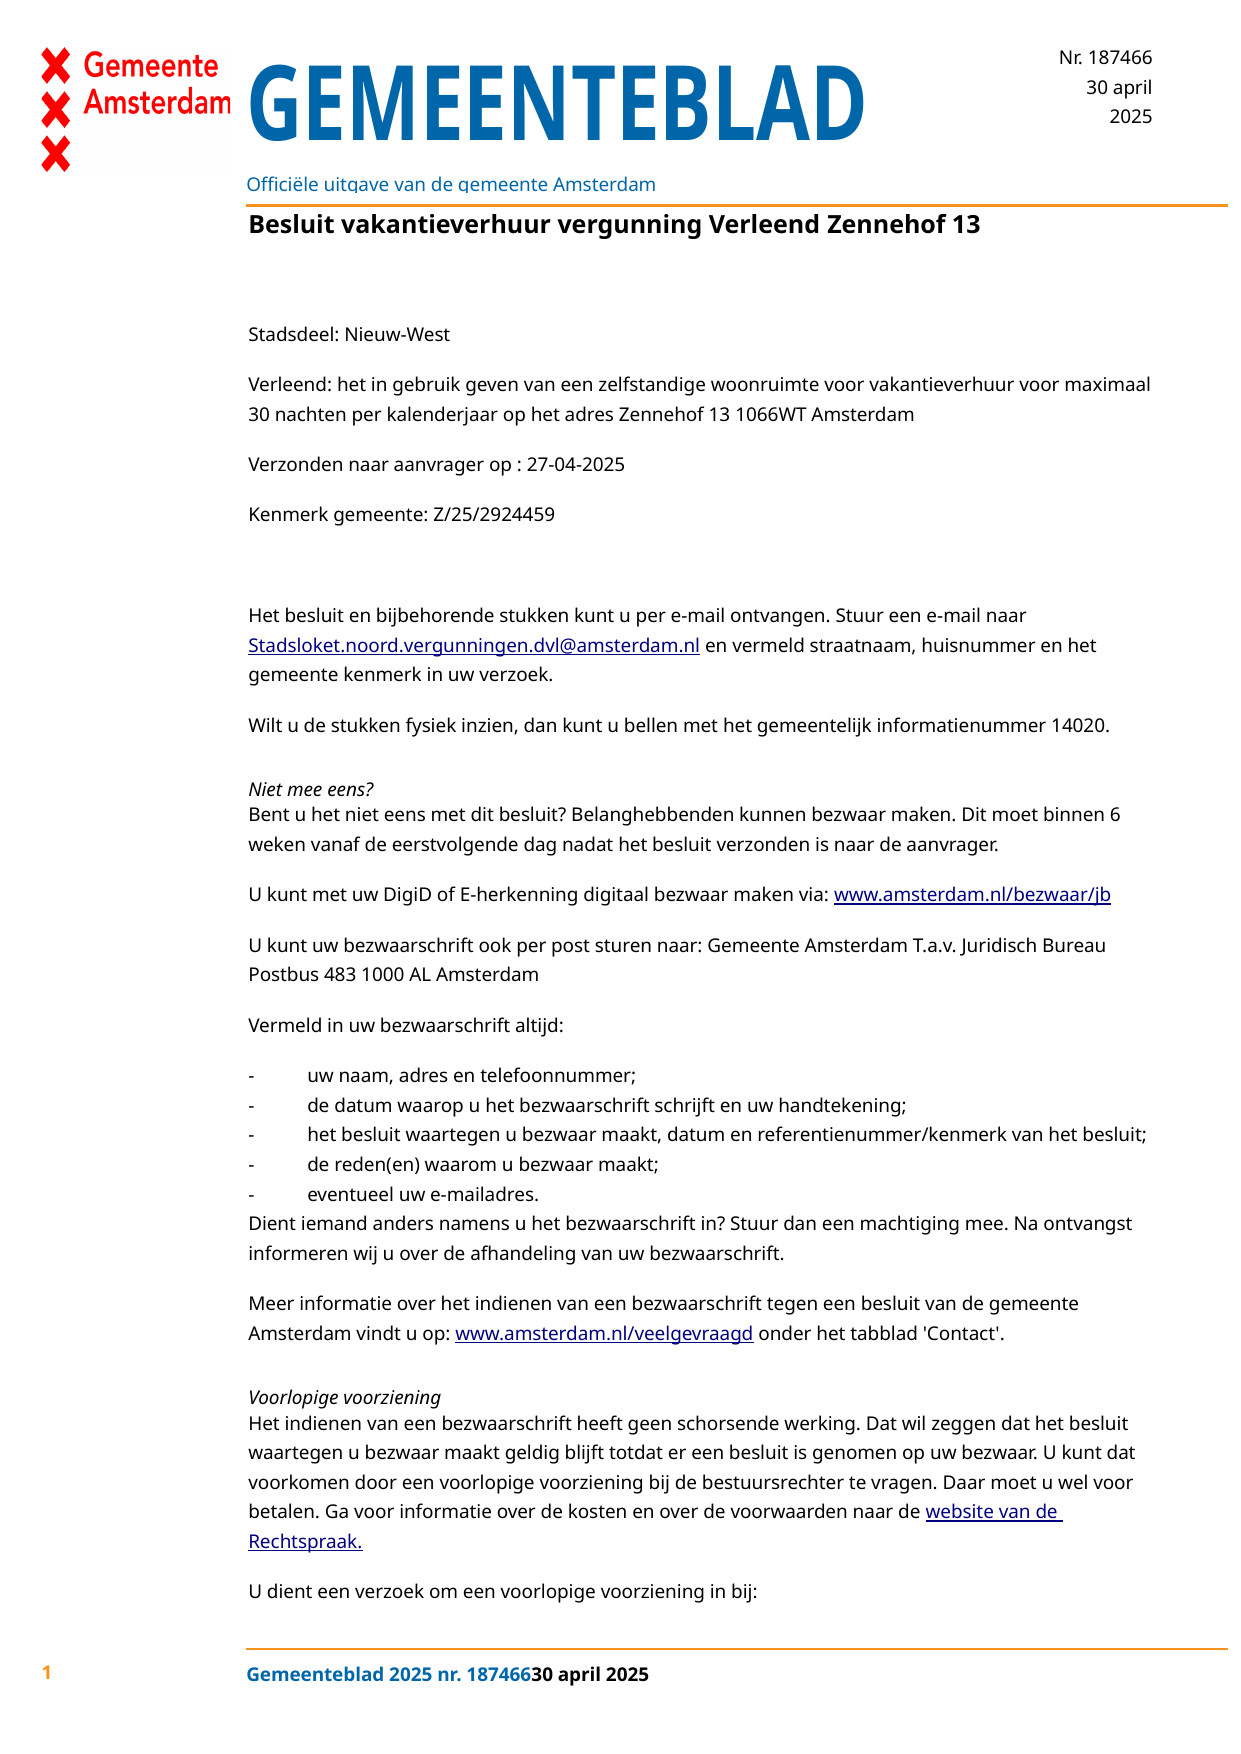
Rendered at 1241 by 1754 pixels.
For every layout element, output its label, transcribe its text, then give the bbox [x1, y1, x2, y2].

list het besluit waartegen u bezwaar maakt, datum en referentienummer/kenmerk van het besluit; [248, 1122, 1152, 1147]
text Vermeld in uw bezwaarschrift altijd: [248, 1012, 1152, 1038]
text Niet mee eens? [248, 776, 1152, 802]
text Meer informatie over het indienen van een bezwaarschrift tegen een besluit van de gemeente Amsterdam vindt u op: www.amsterdam.nl/veelgevraagd onder het tabblad 'Contact'. [248, 1290, 1152, 1346]
text Het indienen van een bezwaarschrift heeft geen schorsende werking. Dat wil zeggen dat het besluit waartegen u bezwaar maakt geldig blijft totdat er een besluit is genomen op uw bezwaar. U kunt dat voorkomen door een voorlopige voorziening bij de bestuursrechter te vragen. Daar moet u wel voor betalen. Ga voor informatie over de kosten en over de voorwaarden naar de website van de Rechtspraak. [248, 1410, 1152, 1554]
text Verleend: het in gebruik geven van een zelfstandige woonruimte voor vakantieverhuur voor maximaal 30 nachten per kalenderjaar op het adres Zennehof 13 1066WT Amsterdam [248, 371, 1152, 426]
text Bent u het niet eens met dit besluit? Belanghebbenden kunnen bezwaar maken. Dit moet binnen 6 weken vanaf de eerstvolgende dag nadat het besluit verzonden is naar de aanvrager. [248, 802, 1152, 857]
list de datum waarop u het bezwaarschrift schrijft en uw handtekening; [248, 1092, 1152, 1118]
text U dient een verzoek om een voorlopige voorziening in bij: [248, 1578, 1152, 1604]
text Verzonden naar aanvrager op : 27-04-2025 [248, 451, 1152, 477]
list de reden(en) waarom u bezwaar maakt; [248, 1151, 1152, 1177]
list uw naam, adres en telefoonnummer; [248, 1062, 1152, 1088]
text Stadsdeel: Nieuw-West [248, 321, 1152, 346]
text Kenmerk gemeente: Z/25/2924459 [248, 502, 1152, 527]
picture [41, 47, 231, 172]
text Dient iemand anders namens u het bezwaarschrift in? Stuur dan een machtiging mee. Na ontvangst informeren wij u over de afhandeling van uw bezwaarschrift. [248, 1210, 1152, 1266]
text Het besluit en bijbehorende stukken kunt u per e-mail ontvangen. Stuur een e-mail naar Stadsloket.noord.vergunningen.dvl@amsterdam.nl en vermeld straatnaam, huisnummer en het gemeente kenmerk in uw verzoek. [248, 602, 1152, 687]
list eventueel uw e-mailadres. [248, 1181, 1152, 1207]
text U kunt met uw DigiD of E-herkenning digitaal bezwaar maken via: www.amsterdam.nl/bezwaar/jb [248, 882, 1152, 907]
text Wilt u de stukken fysiek inzien, dan kunt u bellen met het gemeentelijk informatienummer 14020. [248, 712, 1152, 738]
text Voorlopige voorziening [248, 1384, 1152, 1410]
text U kunt uw bezwaarschrift ook per post sturen naar: Gemeente Amsterdam T.a.v. Juridisch Bureau Postbus 483 1000 AL Amsterdam [248, 932, 1152, 987]
text Besluit vakantieverhuur vergunning Verleend Zennehof 13 [248, 207, 1152, 241]
